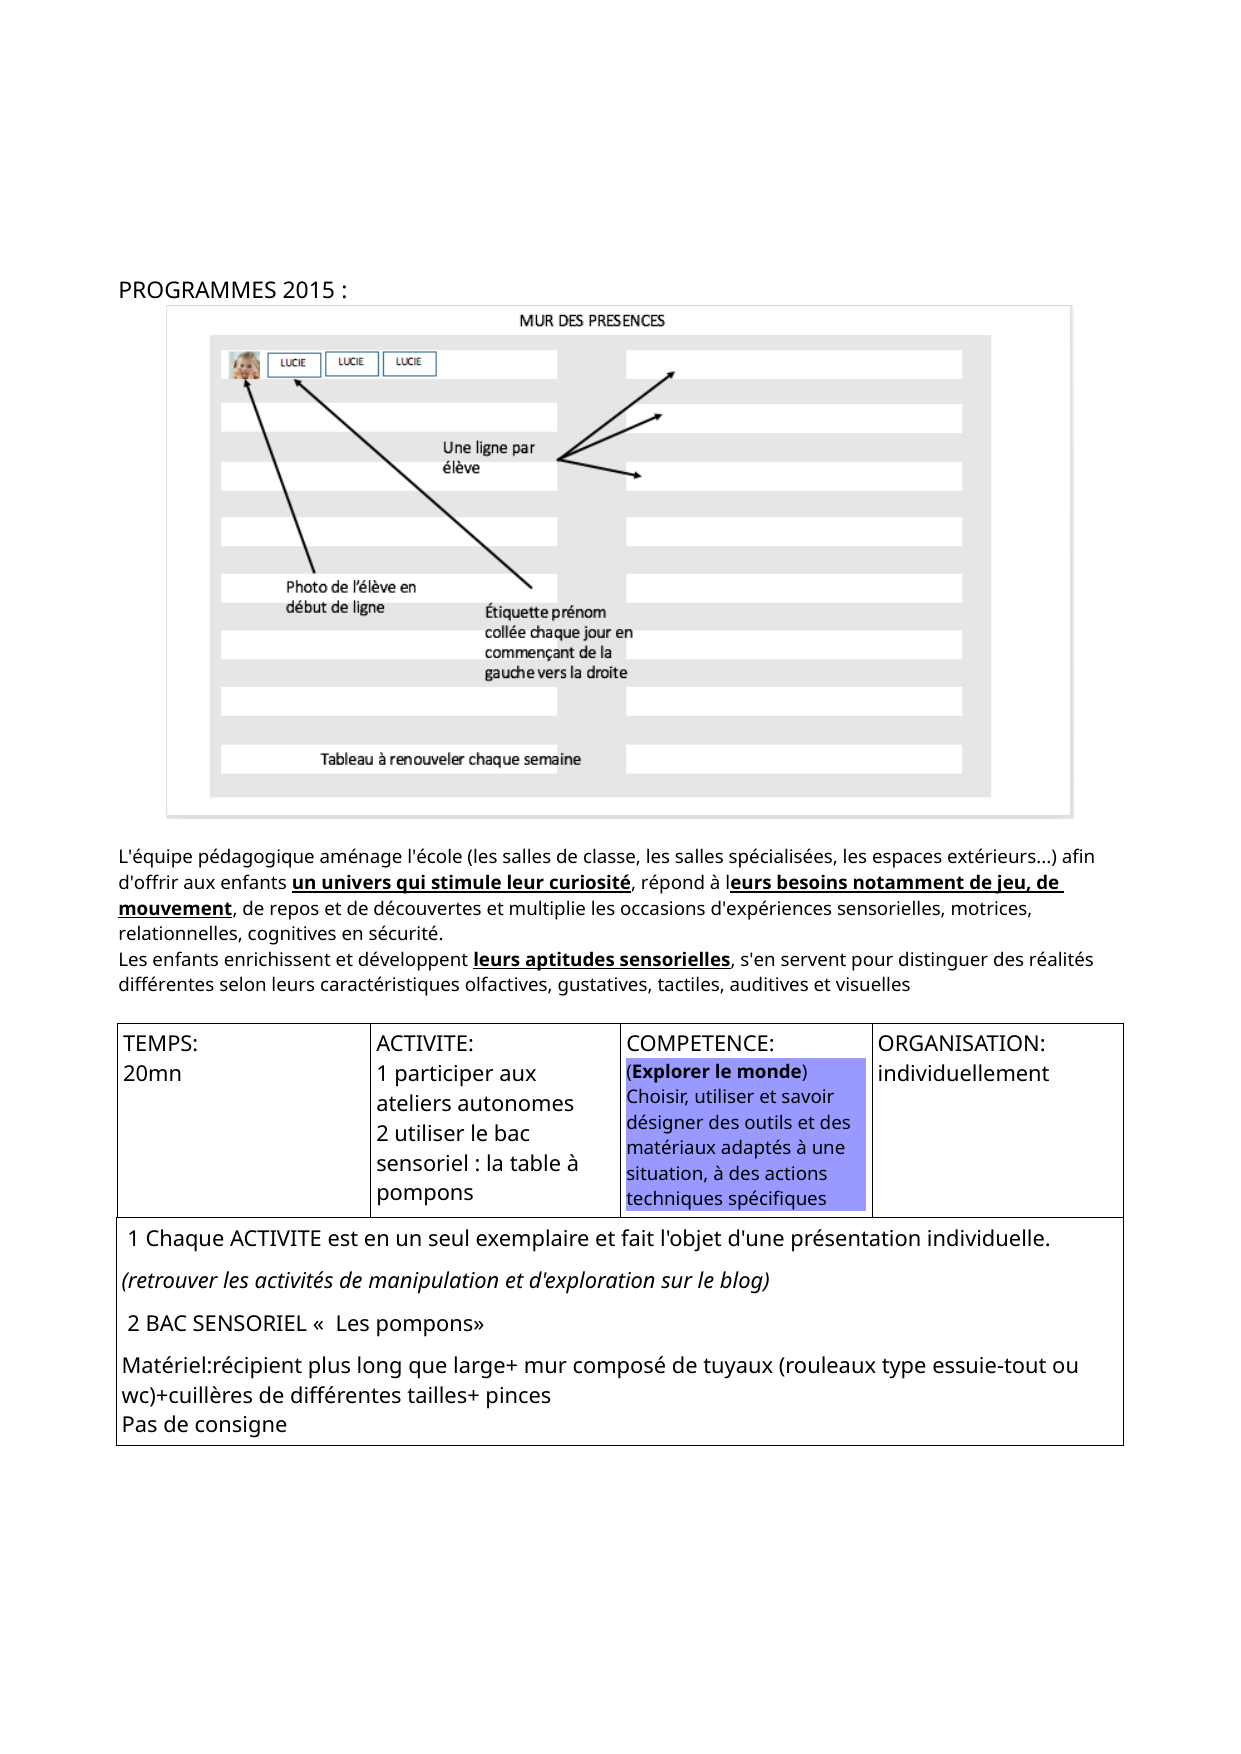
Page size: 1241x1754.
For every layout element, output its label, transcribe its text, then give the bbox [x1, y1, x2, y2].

text L'équipe pédagogique aménage l'école (les salles de classe, les salles spécialisées, les espaces extérieurs...) afin d'offrir aux enfants un univers qui stimule leur curiosité, répond à leurs besoins notamment de jeu, de mouvement, de repos et de découvertes et multiplie les occasions d'expériences sensorielles, motrices, relationnelles, cognitives en sécurité. [118, 844, 1122, 946]
table_header ACTIVITE: 1 participer aux ateliers autonomes 2 utiliser le bac sensoriel : la table à pompons [371, 1024, 620, 1217]
text Les enfants enrichissent et développent leurs aptitudes sensorielles, s'en servent pour distinguer des réalités différentes selon leurs caractéristiques olfactives, gustatives, tactiles, auditives et visuelles [118, 946, 1122, 997]
table_header 1 Chaque ACTIVITE est en un seul exemplaire et fait l'objet d'une présentation individuelle. (retrouver les activités de manipulation et d'exploration sur le blog) 2 BAC SENSORIEL « Les pompons» Matériel:récipient plus long que large+ mur composé de tuyaux (rouleaux type essuie-tout ou wc)+cuillères de différentes tailles+ pinces Pas de consigne [117, 1218, 1123, 1445]
text PROGRAMMES 2015 : [118, 274, 1122, 306]
picture [166, 305, 1074, 819]
table_header ORGANISATION: individuellement [873, 1024, 1123, 1217]
table_header TEMPS: 20mn [118, 1024, 370, 1217]
table_header COMPETENCE: (Explorer le monde) Choisir, utiliser et savoir désigner des outils et des matériaux adaptés à une situation, à des actions techniques spécifiques [621, 1024, 872, 1217]
